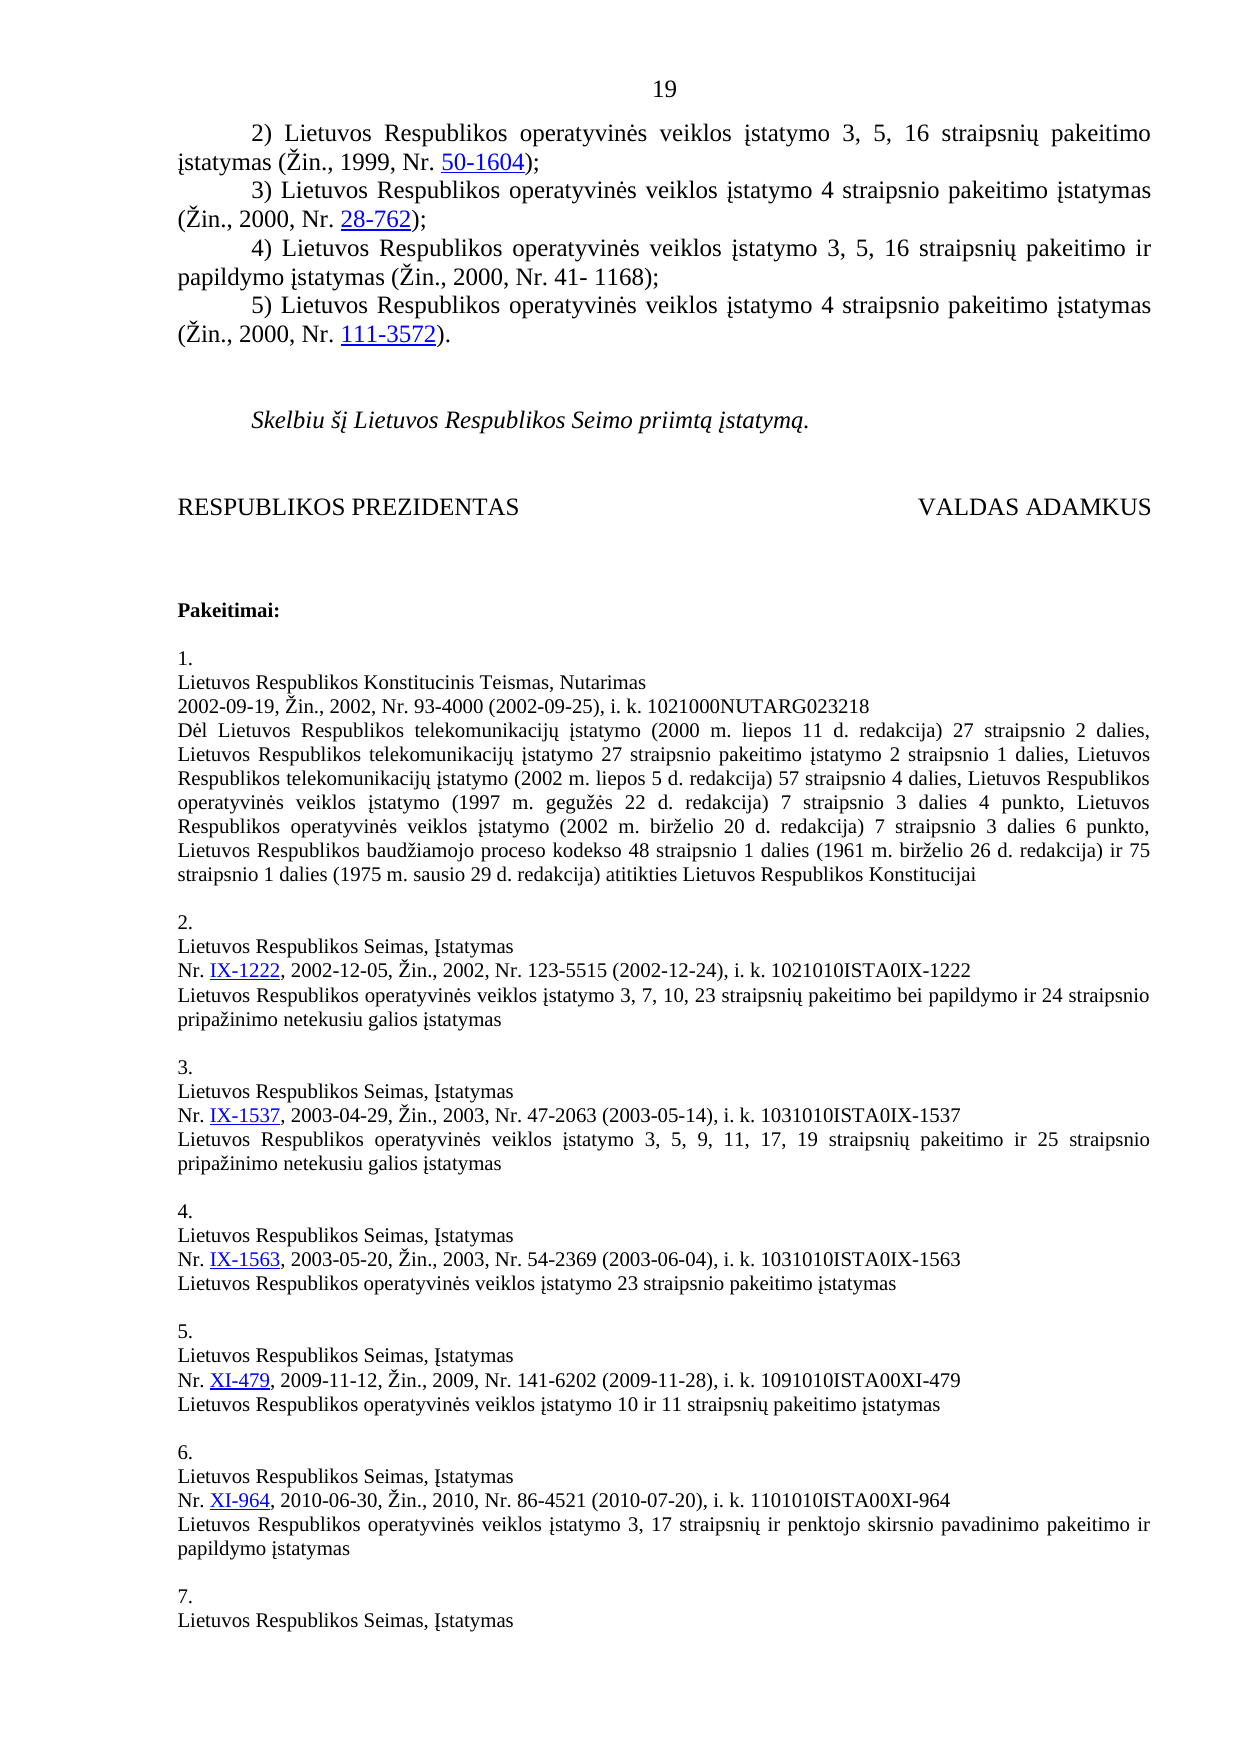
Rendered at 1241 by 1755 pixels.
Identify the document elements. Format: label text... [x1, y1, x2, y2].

text Nr. XI-964, 2010-06-30, Žin., 2010, Nr. 86-4521 (2010-07-20), i. k. 1101010ISTA00XI-964 [177, 1488, 1152, 1512]
text 2. [177, 910, 1152, 934]
text Lietuvos Respublikos Seimas, Įstatymas [177, 1223, 1152, 1247]
text 2002-09-19, Žin., 2002, Nr. 93-4000 (2002-09-25), i. k. 1021000NUTARG023218 [177, 694, 1152, 718]
text RESPUBLIKOS PREZIDENTAS VALDAS ADAMKUS [177, 492, 1152, 521]
text Lietuvos Respublikos operatyvinės veiklos įstatymo 10 ir 11 straipsnių pakeitimo įstatymas [177, 1392, 1152, 1416]
text Nr. XI-479, 2009-11-12, Žin., 2009, Nr. 141-6202 (2009-11-28), i. k. 1091010ISTA00XI-479 [177, 1367, 1152, 1392]
text 7. [177, 1584, 1152, 1608]
text 5. [177, 1319, 1152, 1343]
text Skelbiu šį Lietuvos Respublikos Seimo priimtą įstatymą. [177, 406, 1152, 434]
text Lietuvos Respublikos operatyvinės veiklos įstatymo 3, 5, 9, 11, 17, 19 straipsnių pakeitimo ir 25 straipsnio pripažinimo netekusiu galios įstatymas [177, 1127, 1152, 1175]
text Nr. IX-1537, 2003-04-29, Žin., 2003, Nr. 47-2063 (2003-05-14), i. k. 1031010ISTA0IX-1537 [177, 1103, 1152, 1127]
text 6. [177, 1440, 1152, 1464]
text Dėl Lietuvos Respublikos telekomunikacijų įstatymo (2000 m. liepos 11 d. redakcija) 27 straipsnio 2 dalies, Lietuvos Respublikos telekomunikacijų įstatymo 27 straipsnio pakeitimo įstatymo 2 straipsnio 1 dalies, Lietuvos Respublikos telekomunikacijų įstatymo (2002 m. liepos 5 d. redakcija) 57 straipsnio 4 dalies, Lietuvos Respublikos operatyvinės veiklos įstatymo (1997 m. gegužės 22 d. redakcija) 7 straipsnio 3 dalies 4 punkto, Lietuvos Respublikos operatyvinės veiklos įstatymo (2002 m. birželio 20 d. redakcija) 7 straipsnio 3 dalies 6 punkto, Lietuvos Respublikos baudžiamojo proceso kodekso 48 straipsnio 1 dalies (1961 m. birželio 26 d. redakcija) ir 75 straipsnio 1 dalies (1975 m. sausio 29 d. redakcija) atitikties Lietuvos Respublikos Konstitucijai [177, 718, 1152, 886]
text 1. [177, 646, 1152, 670]
text Lietuvos Respublikos operatyvinės veiklos įstatymo 3, 7, 10, 23 straipsnių pakeitimo bei papildymo ir 24 straipsnio pripažinimo netekusiu galios įstatymas [177, 982, 1152, 1031]
text 3. [177, 1055, 1152, 1079]
text Lietuvos Respublikos operatyvinės veiklos įstatymo 3, 17 straipsnių ir penktojo skirsnio pavadinimo pakeitimo ir papildymo įstatymas [177, 1512, 1152, 1560]
text 4) Lietuvos Respublikos operatyvinės veiklos įstatymo 3, 5, 16 straipsnių pakeitimo ir papildymo įstatymas (Žin., 2000, Nr. 41- 1168); [177, 233, 1152, 291]
text Pakeitimai: [177, 597, 1152, 622]
text 3) Lietuvos Respublikos operatyvinės veiklos įstatymo 4 straipsnio pakeitimo įstatymas (Žin., 2000, Nr. 28-762); [177, 176, 1152, 233]
text 2) Lietuvos Respublikos operatyvinės veiklos įstatymo 3, 5, 16 straipsnių pakeitimo įstatymas (Žin., 1999, Nr. 50-1604); [177, 118, 1152, 176]
text Lietuvos Respublikos Seimas, Įstatymas [177, 934, 1152, 958]
text Lietuvos Respublikos Konstitucinis Teismas, Nutarimas [177, 670, 1152, 694]
text Nr. IX-1222, 2002-12-05, Žin., 2002, Nr. 123-5515 (2002-12-24), i. k. 1021010ISTA0IX-1222 [177, 958, 1152, 982]
text 5) Lietuvos Respublikos operatyvinės veiklos įstatymo 4 straipsnio pakeitimo įstatymas (Žin., 2000, Nr. 111-3572). [177, 291, 1152, 348]
text Lietuvos Respublikos Seimas, Įstatymas [177, 1079, 1152, 1103]
text Lietuvos Respublikos Seimas, Įstatymas [177, 1343, 1152, 1367]
text Lietuvos Respublikos operatyvinės veiklos įstatymo 23 straipsnio pakeitimo įstatymas [177, 1271, 1152, 1295]
text 4. [177, 1199, 1152, 1223]
text Lietuvos Respublikos Seimas, Įstatymas [177, 1464, 1152, 1488]
text Lietuvos Respublikos Seimas, Įstatymas [177, 1608, 1152, 1632]
text Nr. IX-1563, 2003-05-20, Žin., 2003, Nr. 54-2369 (2003-06-04), i. k. 1031010ISTA0IX-1563 [177, 1247, 1152, 1271]
